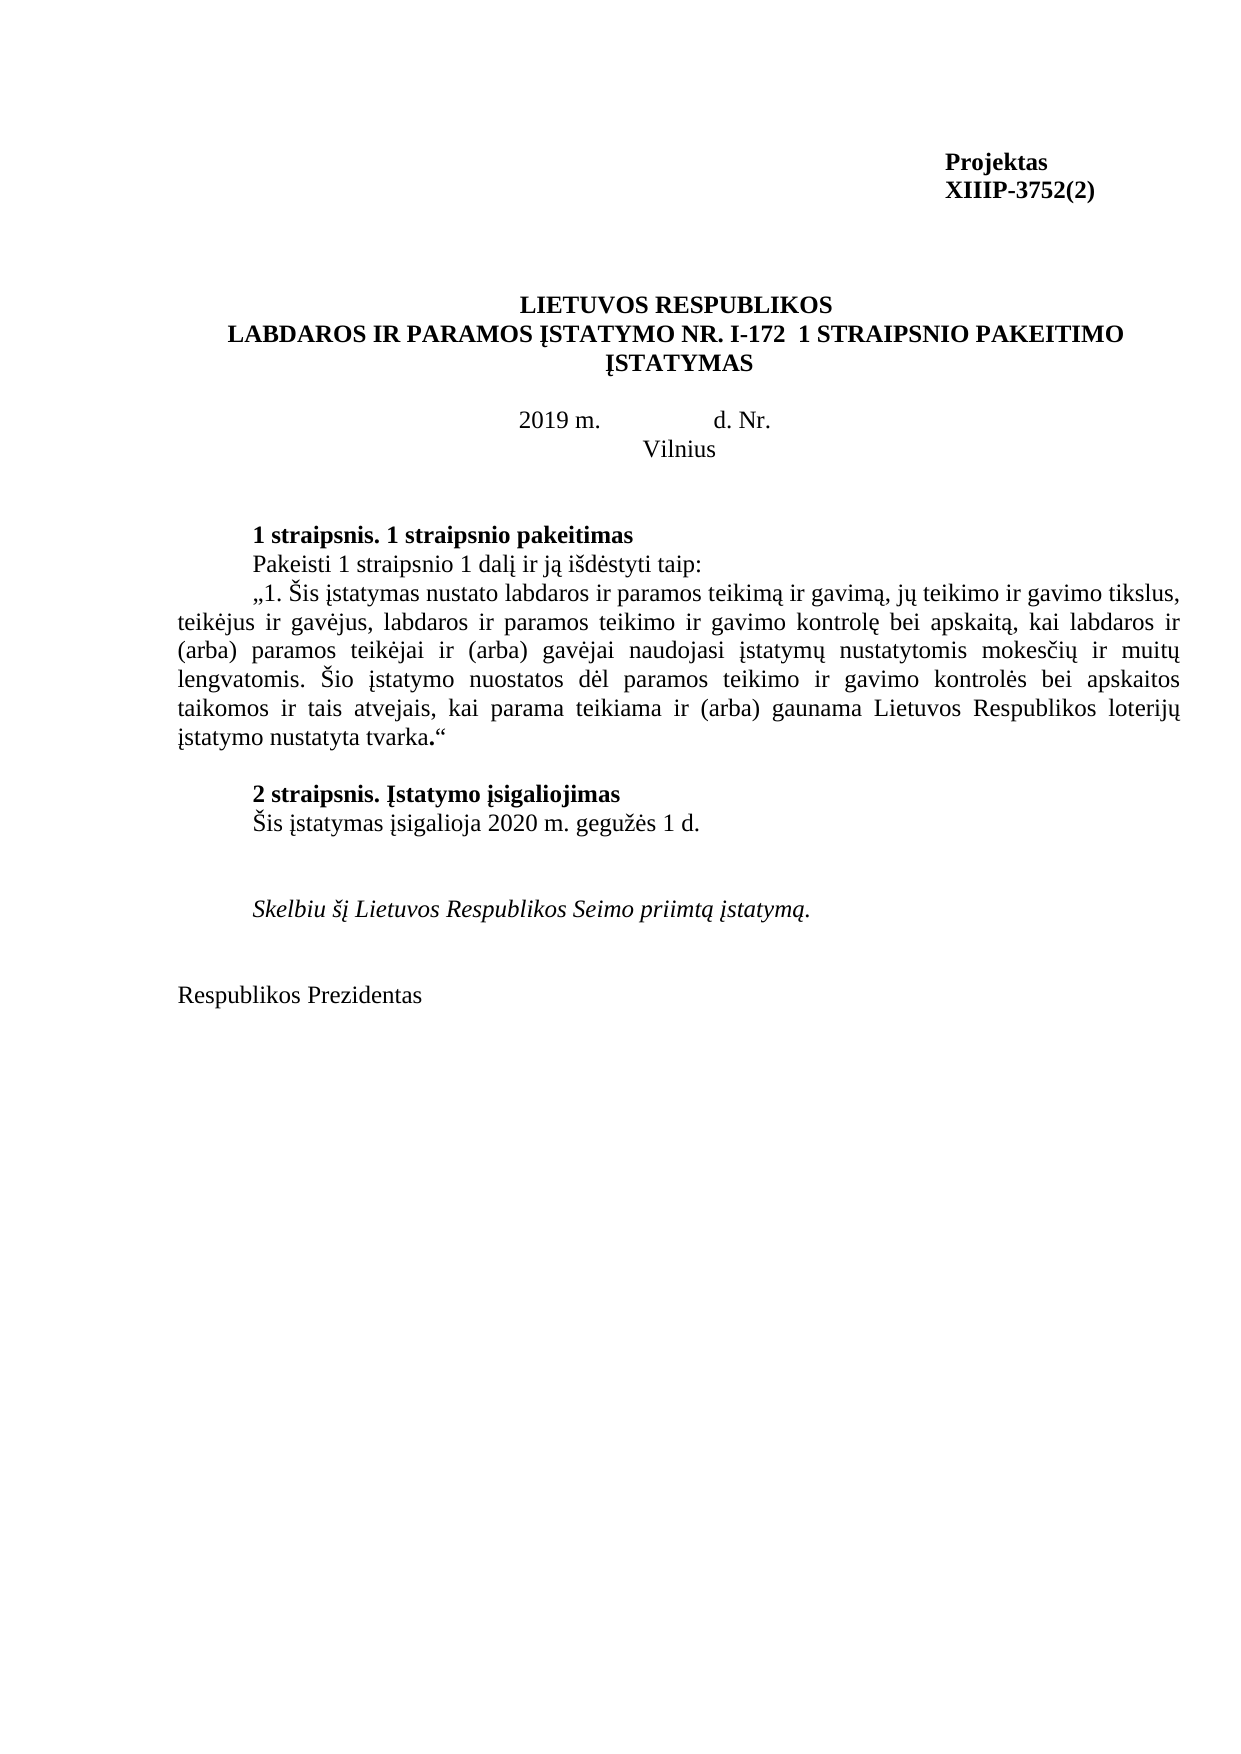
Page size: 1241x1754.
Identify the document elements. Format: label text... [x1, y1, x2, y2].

text LABDAROS IR PARAMOS ĮSTATYMO NR. I-172 1 STRAIPSNIO PAKEITIMO [177, 319, 1181, 348]
text XIIIP-3752(2) [945, 176, 1181, 204]
text Šis įstatymas įsigalioja 2020 m. gegužės 1 d. [177, 808, 1181, 837]
text Respublikos Prezidentas [177, 981, 1146, 1009]
text Projektas [945, 147, 1181, 176]
text 2019 m. d. Nr. [177, 406, 1181, 434]
text LIETUVOS RESPUBLIKOS [177, 291, 1181, 319]
text Vilnius [177, 434, 1181, 463]
text 1 straipsnis. 1 straipsnio pakeitimas [177, 521, 1181, 549]
text Pakeisti 1 straipsnio 1 dalį ir ją išdėstyti taip: [177, 549, 1181, 578]
text ĮSTATYMAS [177, 348, 1181, 377]
text „1. Šis įstatymas nustato labdaros ir paramos teikimą ir gavimą, jų teikimo ir gavimo tikslus, teikėjus ir gavėjus, labdaros ir paramos teikimo ir gavimo kontrolę bei apskaitą, kai labdaros ir (arba) paramos teikėjai ir (arba) gavėjai naudojasi įstatymų nustatytomis mokesčių ir muitų lengvatomis. Šio įstatymo nuostatos dėl paramos teikimo ir gavimo kontrolės bei apskaitos taikomos ir tais atvejais, kai parama teikiama ir (arba) gaunama Lietuvos Respublikos loterijų įstatymo nustatyta tvarka.“ [177, 578, 1181, 751]
text 2 straipsnis. Įstatymo įsigaliojimas [177, 779, 1181, 808]
text Skelbiu šį Lietuvos Respublikos Seimo priimtą įstatymą. [177, 894, 1146, 923]
